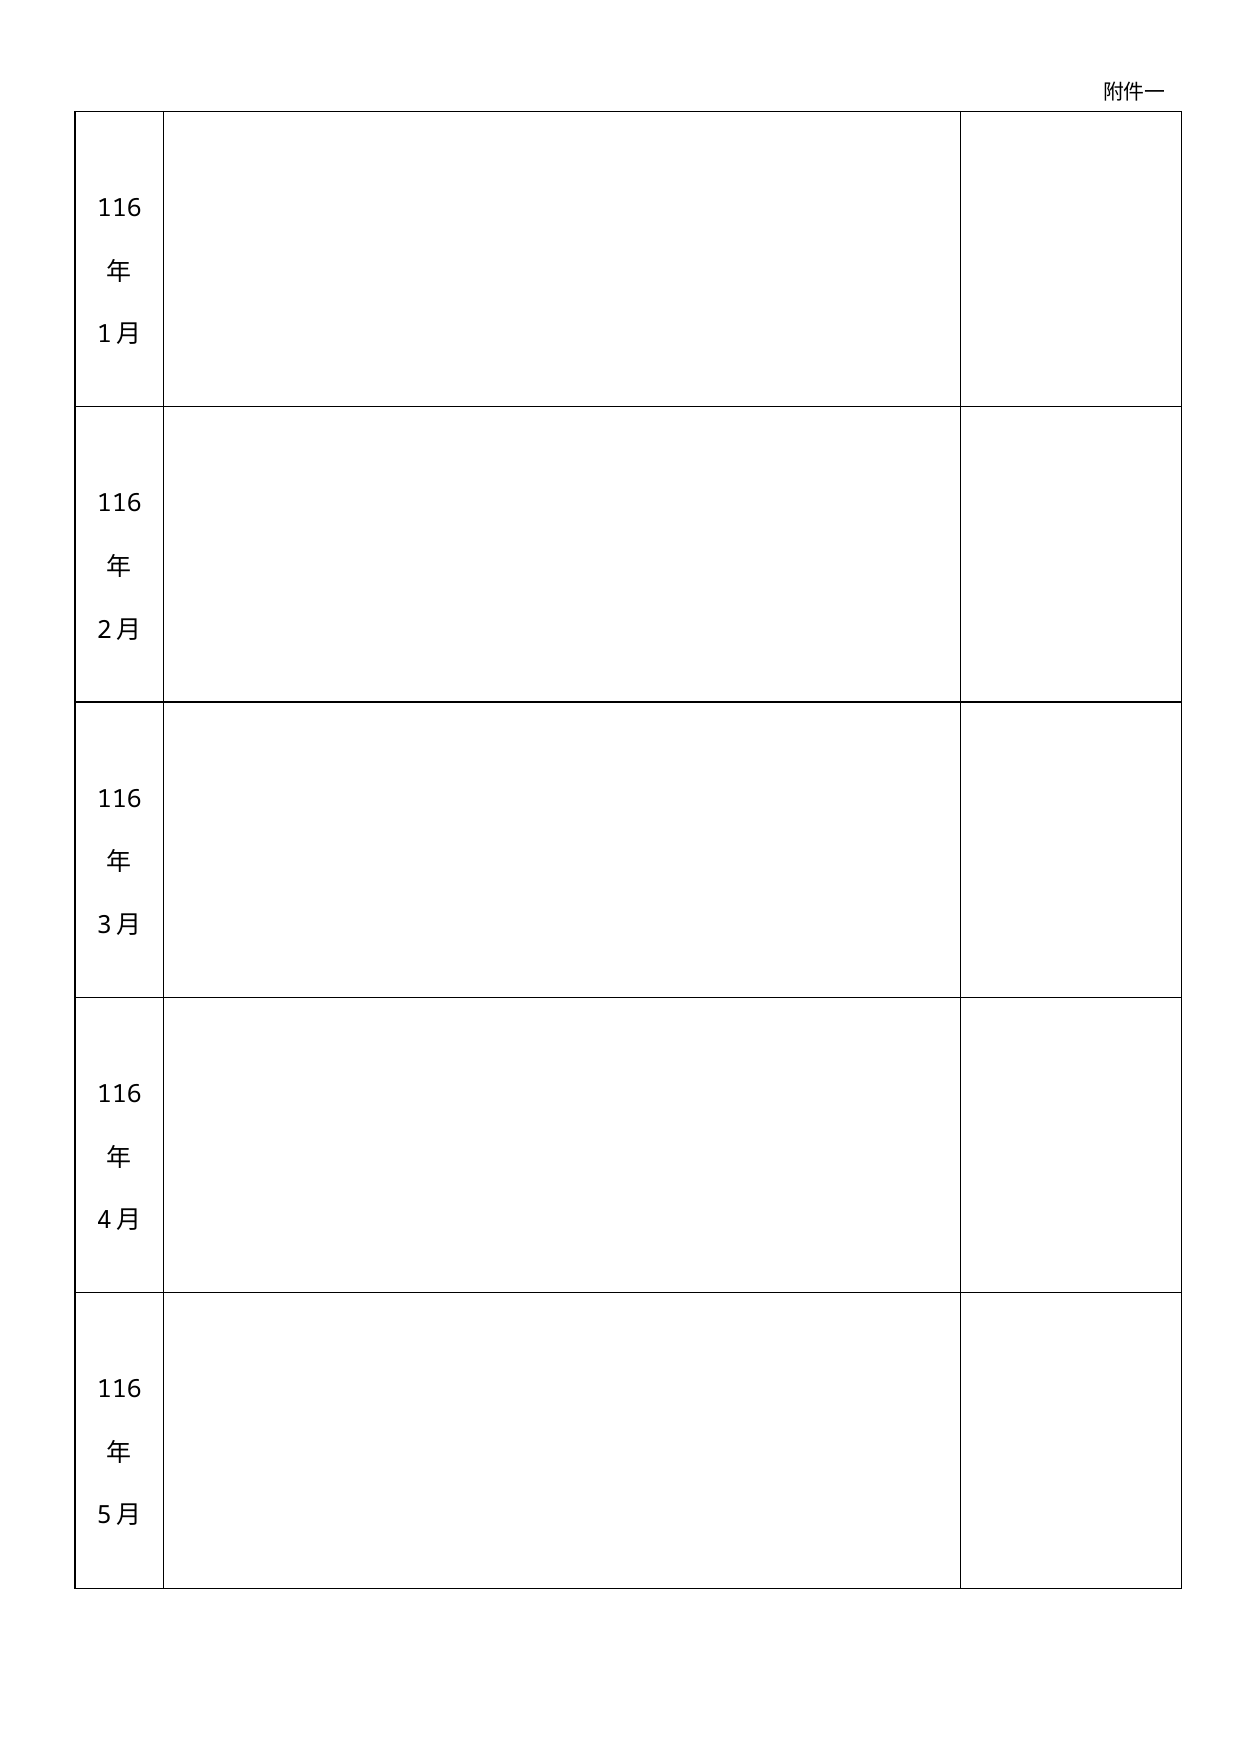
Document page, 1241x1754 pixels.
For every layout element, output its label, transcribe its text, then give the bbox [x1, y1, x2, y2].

table_cell [164, 112, 960, 406]
table_cell [164, 703, 960, 997]
table_cell [961, 112, 1181, 406]
table_cell 116年 1月 [76, 112, 163, 406]
table_cell 116年 2月 [76, 407, 163, 701]
table_cell [961, 1293, 1181, 1587]
table_cell [961, 998, 1181, 1292]
table_cell 116年 3月 [76, 703, 163, 997]
table_cell 116年 5月 [76, 1293, 163, 1587]
table_cell [164, 998, 960, 1292]
table_cell [164, 407, 960, 701]
table_cell [961, 703, 1181, 997]
table_cell [164, 1293, 960, 1587]
table_cell [961, 407, 1181, 701]
table_cell 116年 4月 [76, 998, 163, 1292]
